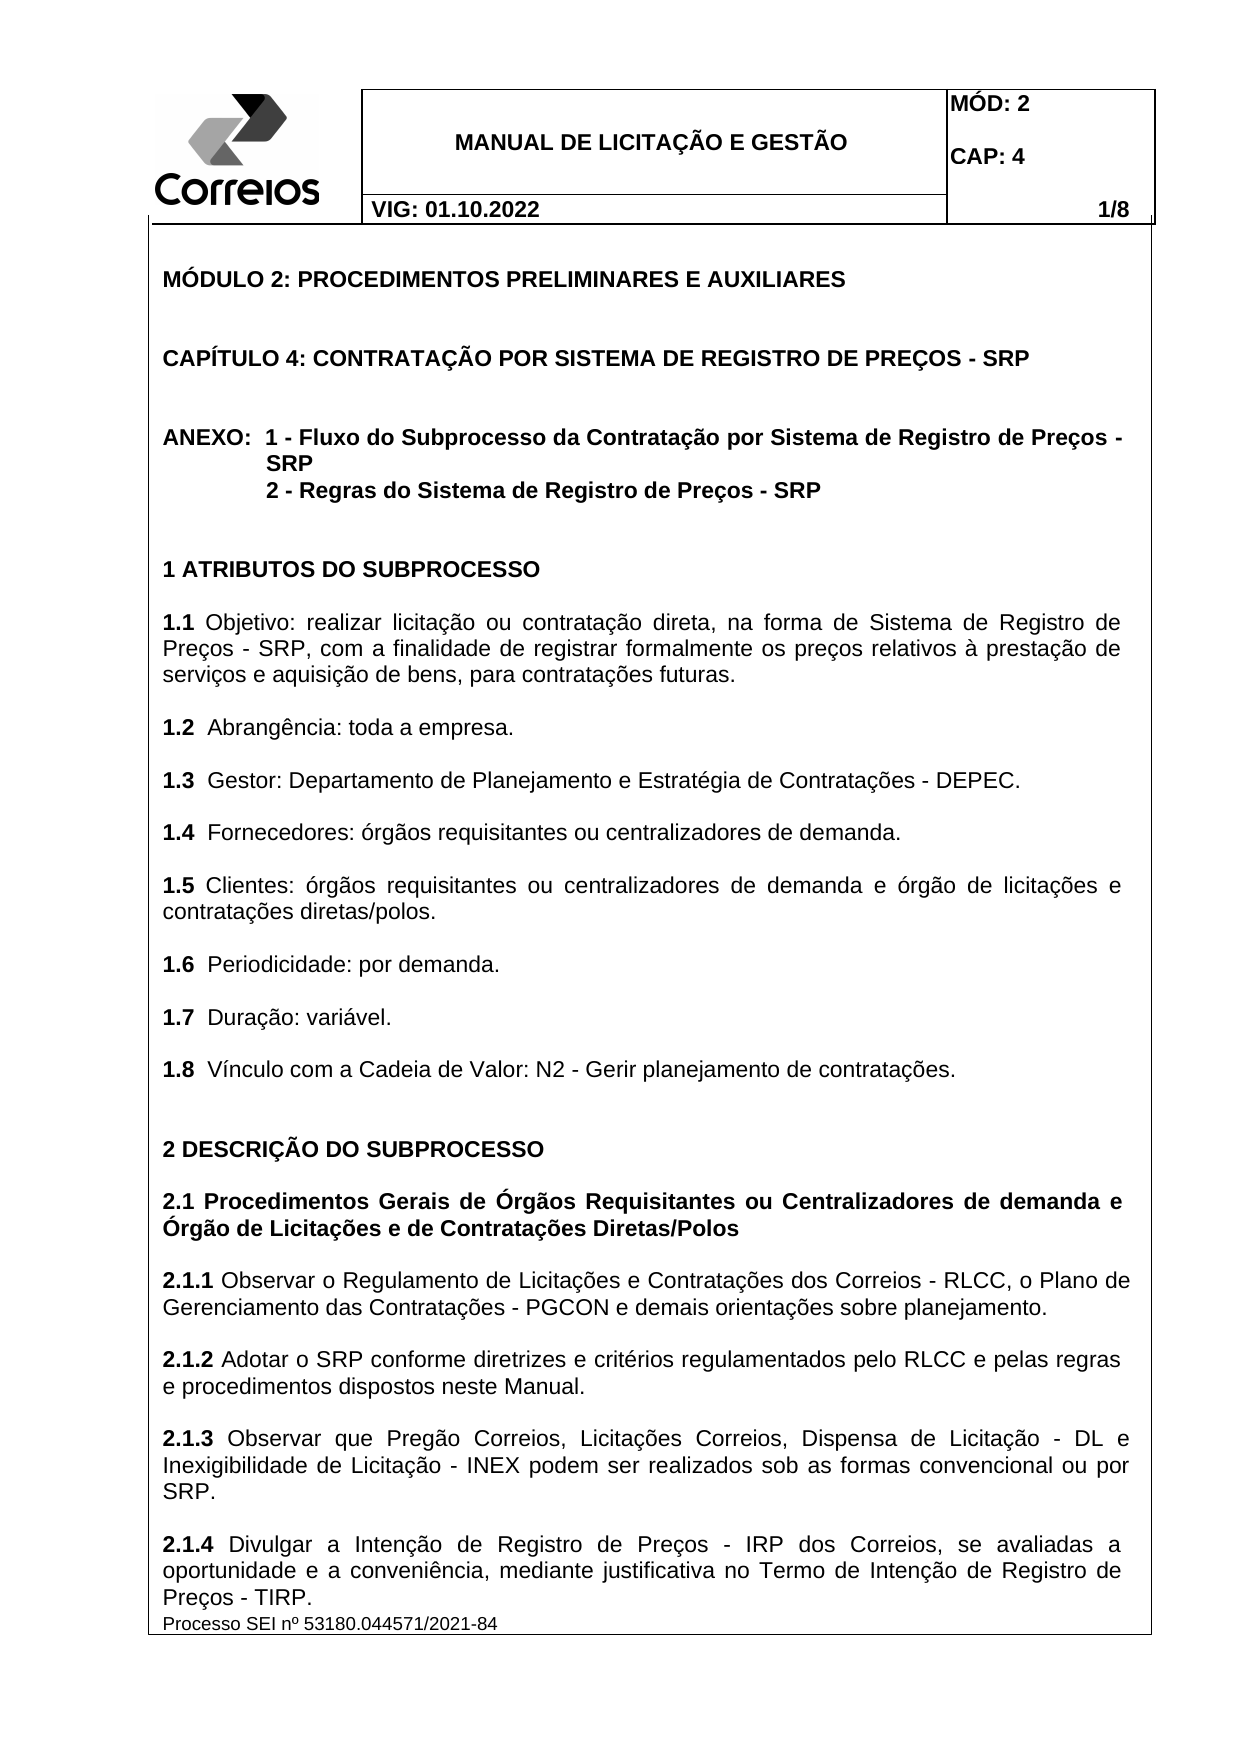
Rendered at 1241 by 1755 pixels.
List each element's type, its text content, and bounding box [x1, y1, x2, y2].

text 1.6 Periodicidade: por demanda. [162, 951, 1122, 977]
text 1.3 Gestor: Departamento de Planejamento e Estratégia de Contratações - DEPEC. [162, 767, 1122, 793]
text MÓDULO 2: PROCEDIMENTOS PRELIMINARES E AUXILIARES [162, 266, 1122, 292]
text 1.4 Fornecedores: órgãos requisitantes ou centralizadores de demanda. [162, 819, 1122, 846]
text 2.1.3 Observar que Pregão Correios, Licitações Correios, Dispensa de Licitação - DL e Inexigibilidade de Licitação - INEX podem ser realizados sob as formas convencional ou por SRP. [162, 1425, 1131, 1504]
text 2.1.1 Observar o Regulamento de Licitações e Contratações dos Correios - RLCC, o Plano de Gerenciamento das Contratações - PGCON e demais orientações sobre planejamento. [162, 1267, 1131, 1320]
text 1.7 Duração: variável. [162, 1004, 1122, 1030]
text 2.1.2 Adotar o SRP conforme diretrizes e critérios regulamentados pelo RLCC e pelas regras e procedimentos dispostos neste Manual. [162, 1346, 1122, 1399]
text ANEXO: 1 ‑ Fluxo do Subprocesso da Contratação por Sistema de Registro de Preços ‑ SRP [162, 424, 1122, 477]
text 2 DESCRIÇÃO DO SUBPROCESSO [162, 1136, 1122, 1162]
text 1.1 Objetivo: realizar licitação ou contratação direta, na forma de Sistema de Registro de Preços - SRP, com a finalidade de registrar formalmente os preços relativos à prestação de serviços e aquisição de bens, para contratações futuras. [162, 608, 1122, 687]
text 1.8 Vínculo com a Cadeia de Valor: N2 - Gerir planejamento de contratações. [162, 1056, 1122, 1083]
text 2.1 Procedimentos Gerais de Órgãos Requisitantes ou Centralizadores de demanda e Órgão de Licitações e de Contratações Diretas/Polos [162, 1188, 1122, 1241]
text 1 ATRIBUTOS DO SUBPROCESSO [162, 556, 1122, 582]
text 1.2 Abrangência: toda a empresa. [162, 714, 1122, 740]
text 2 - Regras do Sistema de Registro de Preços - SRP [162, 477, 1122, 503]
text 2.1.4 Divulgar a Intenção de Registro de Preços - IRP dos Correios, se avaliadas a oportunidade e a conveniência, mediante justificativa no Termo de Intenção de Registro de Preços - TIRP. [162, 1531, 1122, 1610]
text 1.5 Clientes: órgãos requisitantes ou centralizadores de demanda e órgão de licitações e contratações diretas/polos. [162, 872, 1122, 925]
text CAPÍTULO 4: CONTRATAÇÃO POR SISTEMA DE REGISTRO DE PREÇOS ‑ SRP [162, 345, 1122, 371]
